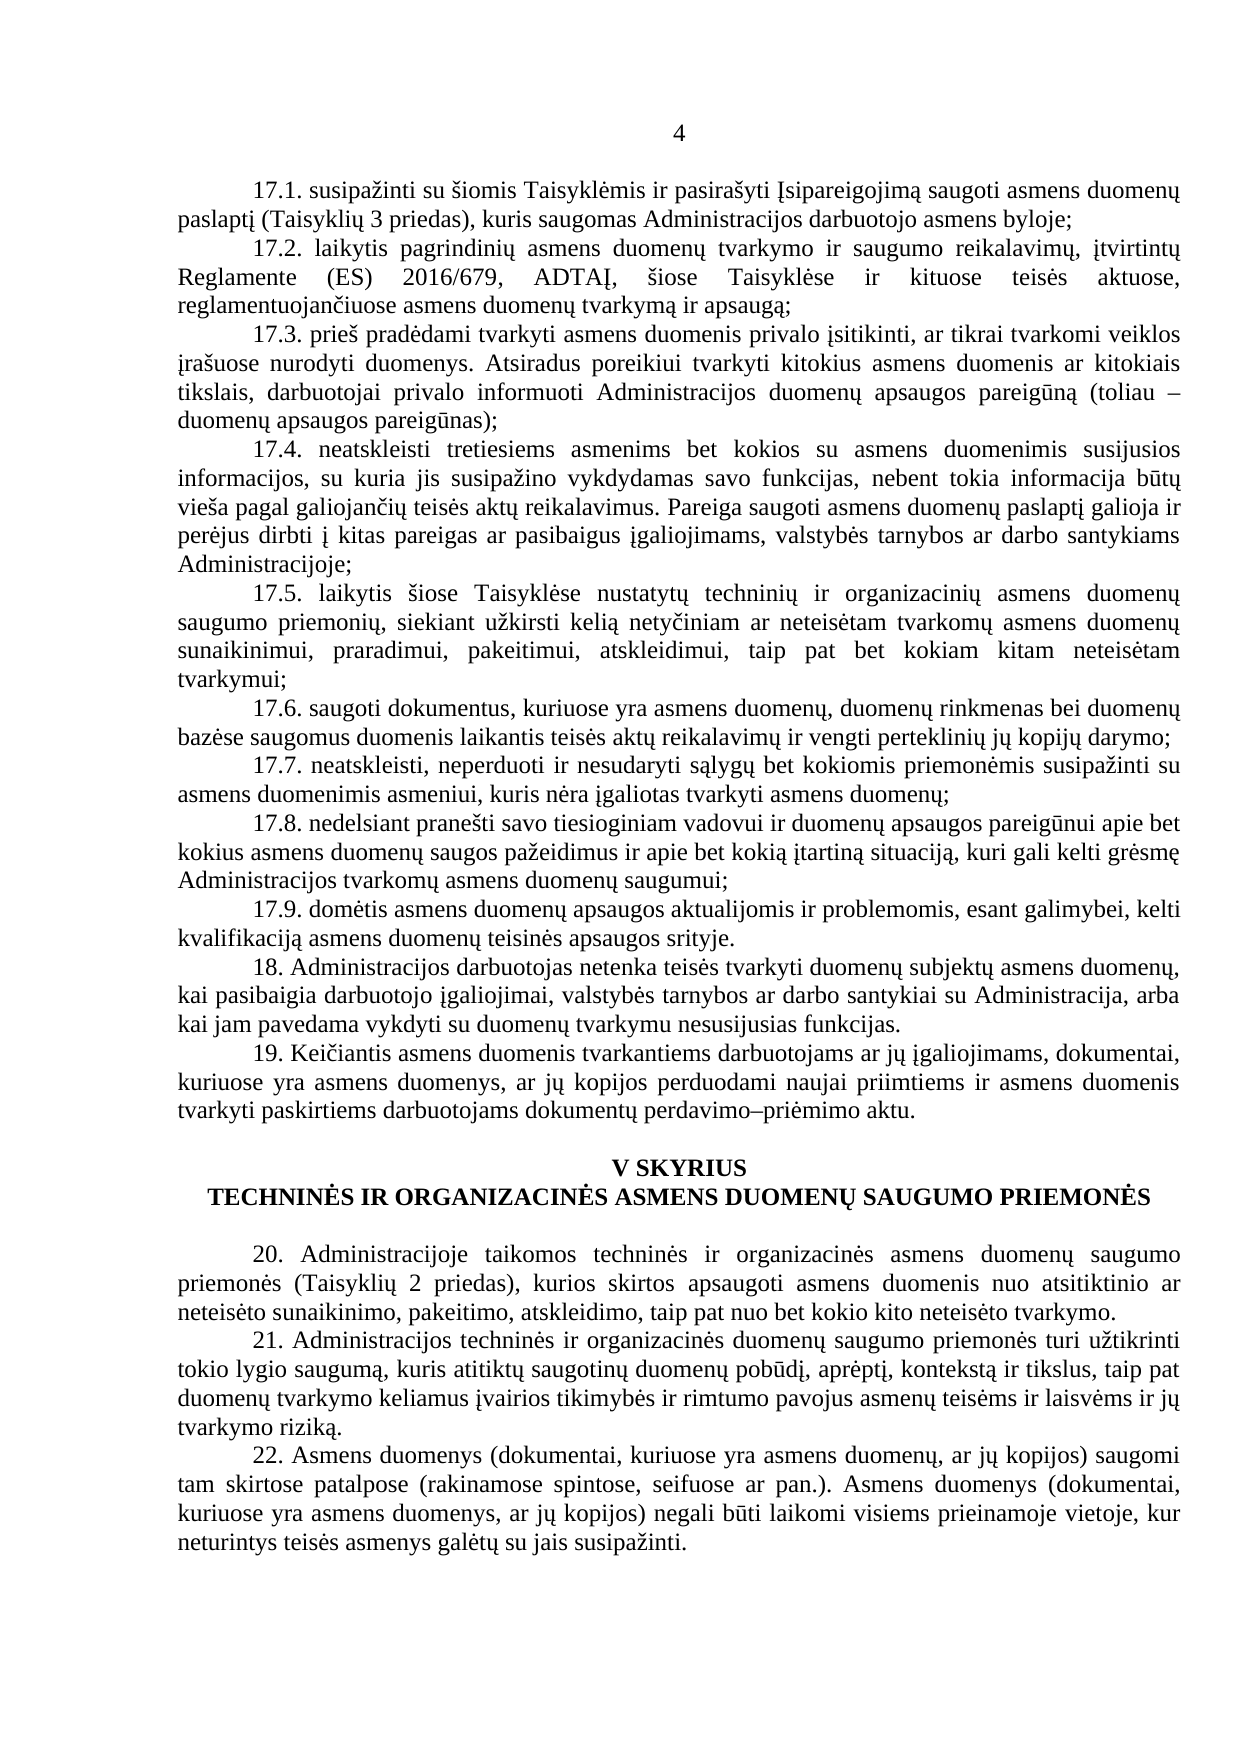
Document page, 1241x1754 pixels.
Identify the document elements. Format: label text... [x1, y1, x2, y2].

text TECHNINĖS IR ORGANIZACINĖS ASMENS DUOMENŲ SAUGUMO PRIEMONĖS [177, 1182, 1181, 1211]
text 20. Administracijoje taikomos techninės ir organizacinės asmens duomenų saugumo priemonės (Taisyklių 2 priedas), kurios skirtos apsaugoti asmens duomenis nuo atsitiktinio ar neteisėto sunaikinimo, pakeitimo, atskleidimo, taip pat nuo bet kokio kito neteisėto tvarkymo. [177, 1239, 1181, 1326]
text 17.6. saugoti dokumentus, kuriuose yra asmens duomenų, duomenų rinkmenas bei duomenų bazėse saugomus duomenis laikantis teisės aktų reikalavimų ir vengti perteklinių jų kopijų darymo; [177, 693, 1181, 751]
text 22. Asmens duomenys (dokumentai, kuriuose yra asmens duomenų, ar jų kopijos) saugomi tam skirtose patalpose (rakinamose spintose, seifuose ar pan.). Asmens duomenys (dokumentai, kuriuose yra asmens duomenys, ar jų kopijos) negali būti laikomi visiems prieinamoje vietoje, kur neturintys teisės asmenys galėtų su jais susipažinti. [177, 1441, 1181, 1556]
text 19. Keičiantis asmens duomenis tvarkantiems darbuotojams ar jų įgaliojimams, dokumentai, kuriuose yra asmens duomenys, ar jų kopijos perduodami naujai priimtiems ir asmens duomenis tvarkyti paskirtiems darbuotojams dokumentų perdavimo–priėmimo aktu. [177, 1038, 1181, 1124]
text 17.2. laikytis pagrindinių asmens duomenų tvarkymo ir saugumo reikalavimų, įtvirtintų Reglamente (ES) 2016/679, ADTAĮ, šiose Taisyklėse ir kituose teisės aktuose, reglamentuojančiuose asmens duomenų tvarkymą ir apsaugą; [177, 233, 1181, 319]
text 21. Administracijos techninės ir organizacinės duomenų saugumo priemonės turi užtikrinti tokio lygio saugumą, kuris atitiktų saugotinų duomenų pobūdį, aprėptį, kontekstą ir tikslus, taip pat duomenų tvarkymo keliamus įvairios tikimybės ir rimtumo pavojus asmenų teisėms ir laisvėms ir jų tvarkymo riziką. [177, 1326, 1181, 1441]
text 17.5. laikytis šiose Taisyklėse nustatytų techninių ir organizacinių asmens duomenų saugumo priemonių, siekiant užkirsti kelią netyčiniam ar neteisėtam tvarkomų asmens duomenų sunaikinimui, praradimui, pakeitimui, atskleidimui, taip pat bet kokiam kitam neteisėtam tvarkymui; [177, 578, 1181, 693]
text 17.7. neatskleisti, neperduoti ir nesudaryti sąlygų bet kokiomis priemonėmis susipažinti su asmens duomenimis asmeniui, kuris nėra įgaliotas tvarkyti asmens duomenų; [177, 751, 1181, 808]
text V SKYRIUS [177, 1153, 1181, 1182]
text 17.9. domėtis asmens duomenų apsaugos aktualijomis ir problemomis, esant galimybei, kelti kvalifikaciją asmens duomenų teisinės apsaugos srityje. [177, 894, 1181, 952]
text 17.4. neatskleisti tretiesiems asmenims bet kokios su asmens duomenimis susijusios informacijos, su kuria jis susipažino vykdydamas savo funkcijas, nebent tokia informacija būtų vieša pagal galiojančių teisės aktų reikalavimus. Pareiga saugoti asmens duomenų paslaptį galioja ir perėjus dirbti į kitas pareigas ar pasibaigus įgaliojimams, valstybės tarnybos ar darbo santykiams Administracijoje; [177, 434, 1181, 578]
text 17.1. susipažinti su šiomis Taisyklėmis ir pasirašyti Įsipareigojimą saugoti asmens duomenų paslaptį (Taisyklių 3 priedas), kuris saugomas Administracijos darbuotojo asmens byloje; [177, 176, 1181, 233]
text 18. Administracijos darbuotojas netenka teisės tvarkyti duomenų subjektų asmens duomenų, kai pasibaigia darbuotojo įgaliojimai, valstybės tarnybos ar darbo santykiai su Administracija, arba kai jam pavedama vykdyti su duomenų tvarkymu nesusijusias funkcijas. [177, 952, 1181, 1038]
text 17.3. prieš pradėdami tvarkyti asmens duomenis privalo įsitikinti, ar tikrai tvarkomi veiklos įrašuose nurodyti duomenys. Atsiradus poreikiui tvarkyti kitokius asmens duomenis ar kitokiais tikslais, darbuotojai privalo informuoti Administracijos duomenų apsaugos pareigūną (toliau – duomenų apsaugos pareigūnas); [177, 319, 1181, 434]
text 17.8. nedelsiant pranešti savo tiesioginiam vadovui ir duomenų apsaugos pareigūnui apie bet kokius asmens duomenų saugos pažeidimus ir apie bet kokią įtartiną situaciją, kuri gali kelti grėsmę Administracijos tvarkomų asmens duomenų saugumui; [177, 808, 1181, 894]
